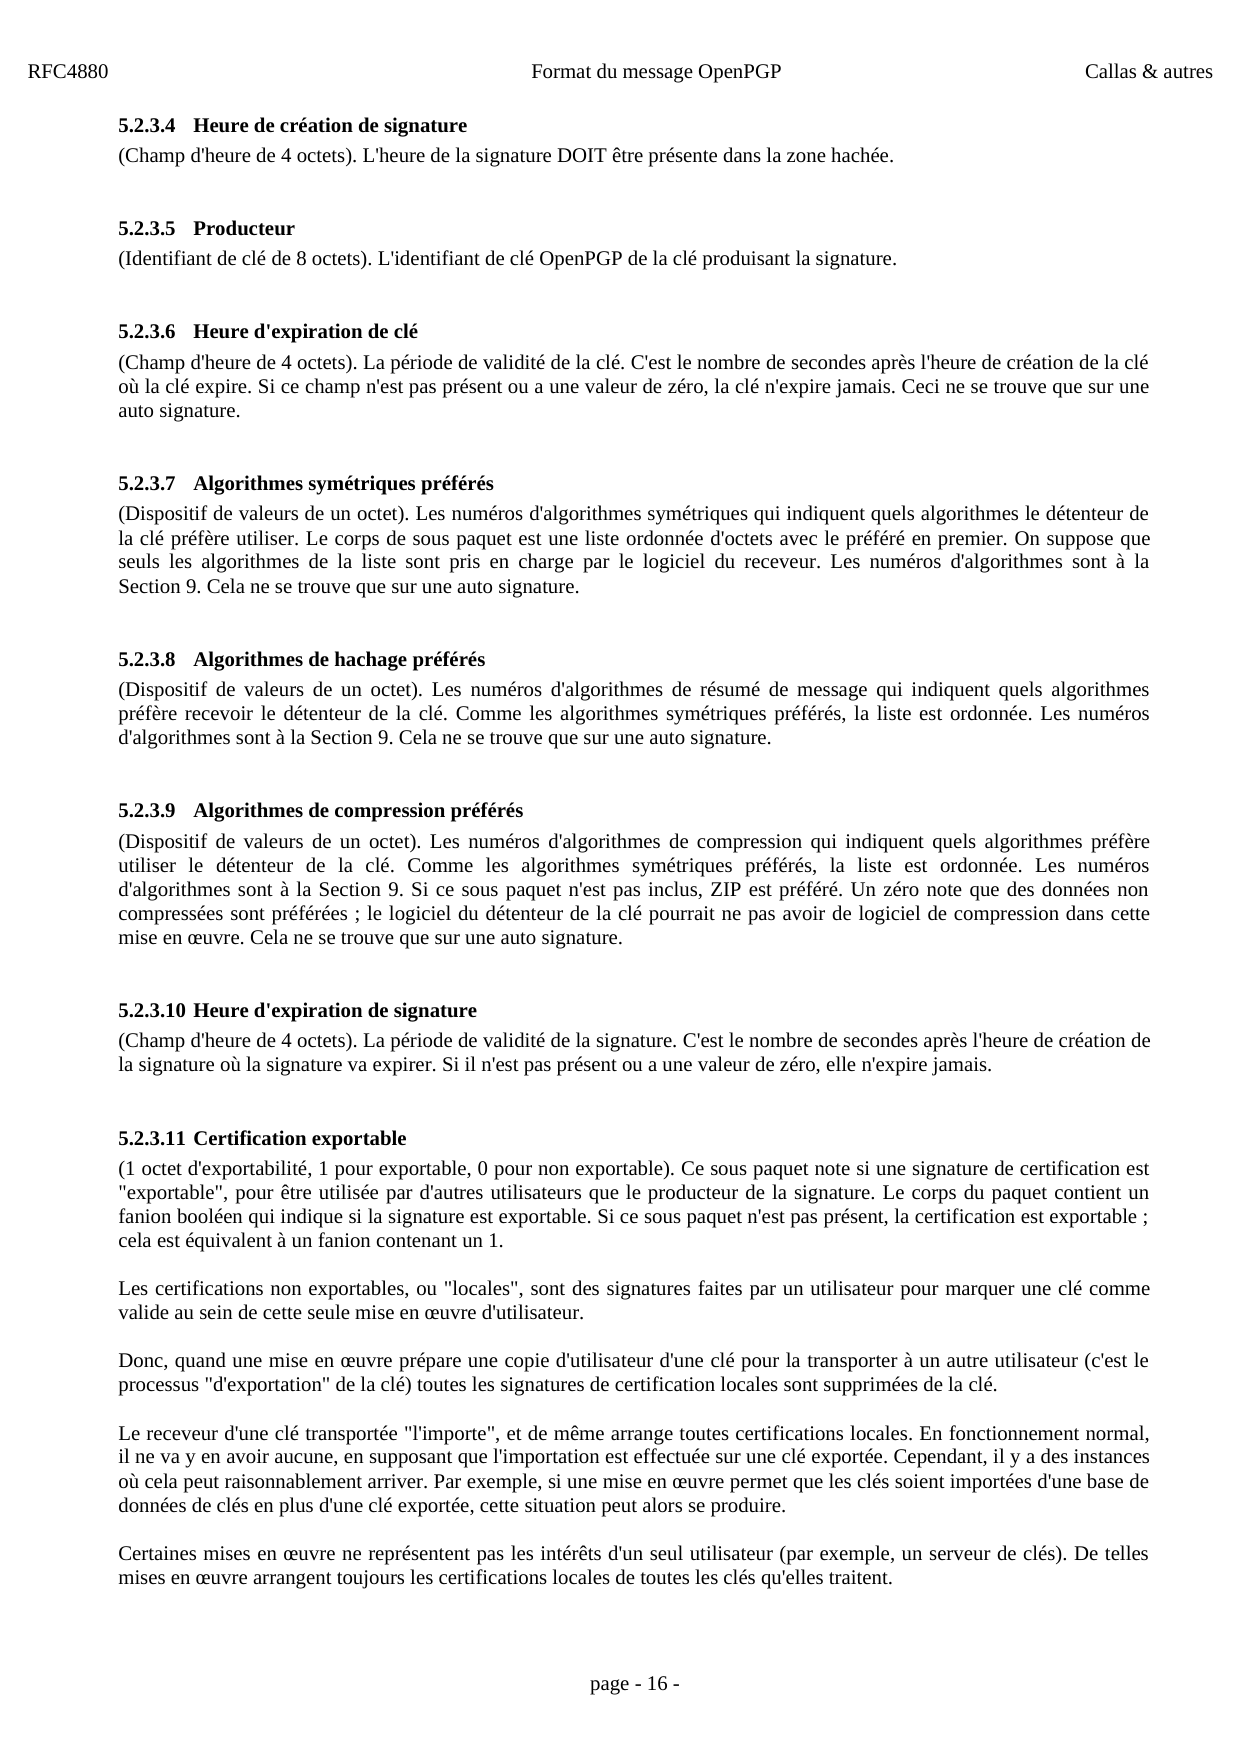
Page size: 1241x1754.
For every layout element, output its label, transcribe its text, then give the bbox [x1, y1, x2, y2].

subtitle 5.2.3.11 Certification exportable [118, 1125, 1152, 1149]
subtitle 5.2.3.7 Algorithmes symétriques préférés [118, 471, 1152, 495]
text Donc, quand une mise en œuvre prépare une copie d'utilisateur d'une clé pour la transporter à un autre utilisateur (c'est le processus "d'exportation" de la clé) toutes les signatures de certification locales sont supprimées de la clé. [118, 1348, 1152, 1396]
text Certaines mises en œuvre ne représentent pas les intérêts d'un seul utilisateur (par exemple, un serveur de clés). De telles mises en œuvre arrangent toujours les certifications locales de toutes les clés qu'elles traitent. [118, 1541, 1152, 1589]
subtitle 5.2.3.10 Heure d'expiration de signature [118, 998, 1152, 1022]
text (Champ d'heure de 4 octets). L'heure de la signature DOIT être présente dans la zone hachée. [118, 143, 1152, 167]
subtitle 5.2.3.8 Algorithmes de hachage préférés [118, 647, 1152, 671]
text (Dispositif de valeurs de un octet). Les numéros d'algorithmes de résumé de message qui indiquent quels algorithmes préfère recevoir le détenteur de la clé. Comme les algorithmes symétriques préférés, la liste est ordonnée. Les numéros d'algorithmes sont à la Section 9. Cela ne se trouve que sur une auto signature. [118, 677, 1152, 749]
text Le receveur d'une clé transportée "l'importe", et de même arrange toutes certifications locales. En fonctionnement normal, il ne va y en avoir aucune, en supposant que l'importation est effectuée sur une clé exportée. Cependant, il y a des instances où cela peut raisonnablement arriver. Par exemple, si une mise en œuvre permet que les clés soient importées d'une base de données de clés en plus d'une clé exportée, cette situation peut alors se produire. [118, 1420, 1152, 1517]
text (Identifiant de clé de 8 octets). L'identifiant de clé OpenPGP de la clé produisant la signature. [118, 246, 1152, 270]
text (1 octet d'exportabilité, 1 pour exportable, 0 pour non exportable). Ce sous paquet note si une signature de certification est "exportable", pour être utilisée par d'autres utilisateurs que le producteur de la signature. Le corps du paquet contient un fanion booléen qui indique si la signature est exportable. Si ce sous paquet n'est pas présent, la certification est exportable ; cela est équivalent à un fanion contenant un 1. [118, 1156, 1152, 1252]
text (Dispositif de valeurs de un octet). Les numéros d'algorithmes symétriques qui indiquent quels algorithmes le détenteur de la clé préfère utiliser. Le corps de sous paquet est une liste ordonnée d'octets avec le préféré en premier. On suppose que seuls les algorithmes de la liste sont pris en charge par le logiciel du receveur. Les numéros d'algorithmes sont à la Section 9. Cela ne se trouve que sur une auto signature. [118, 501, 1152, 598]
subtitle 5.2.3.6 Heure d'expiration de clé [118, 319, 1152, 343]
text (Dispositif de valeurs de un octet). Les numéros d'algorithmes de compression qui indiquent quels algorithmes préfère utiliser le détenteur de la clé. Comme les algorithmes symétriques préférés, la liste est ordonnée. Les numéros d'algorithmes sont à la Section 9. Si ce sous paquet n'est pas inclus, ZIP est préféré. Un zéro note que des données non compressées sont préférées ; le logiciel du détenteur de la clé pourrait ne pas avoir de logiciel de compression dans cette mise en œuvre. Cela ne se trouve que sur une auto signature. [118, 828, 1152, 949]
subtitle 5.2.3.5 Producteur [118, 216, 1152, 240]
subtitle 5.2.3.4 Heure de création de signature [118, 113, 1152, 137]
text Les certifications non exportables, ou "locales", sont des signatures faites par un utilisateur pour marquer une clé comme valide au sein de cette seule mise en œuvre d'utilisateur. [118, 1276, 1152, 1324]
text (Champ d'heure de 4 octets). La période de validité de la clé. C'est le nombre de secondes après l'heure de création de la clé où la clé expire. Si ce champ n'est pas présent ou a une valeur de zéro, la clé n'expire jamais. Ceci ne se trouve que sur une auto signature. [118, 350, 1152, 422]
text (Champ d'heure de 4 octets). La période de validité de la signature. C'est le nombre de secondes après l'heure de création de la signature où la signature va expirer. Si il n'est pas présent ou a une valeur de zéro, elle n'expire jamais. [118, 1028, 1152, 1076]
subtitle 5.2.3.9 Algorithmes de compression préférés [118, 798, 1152, 822]
